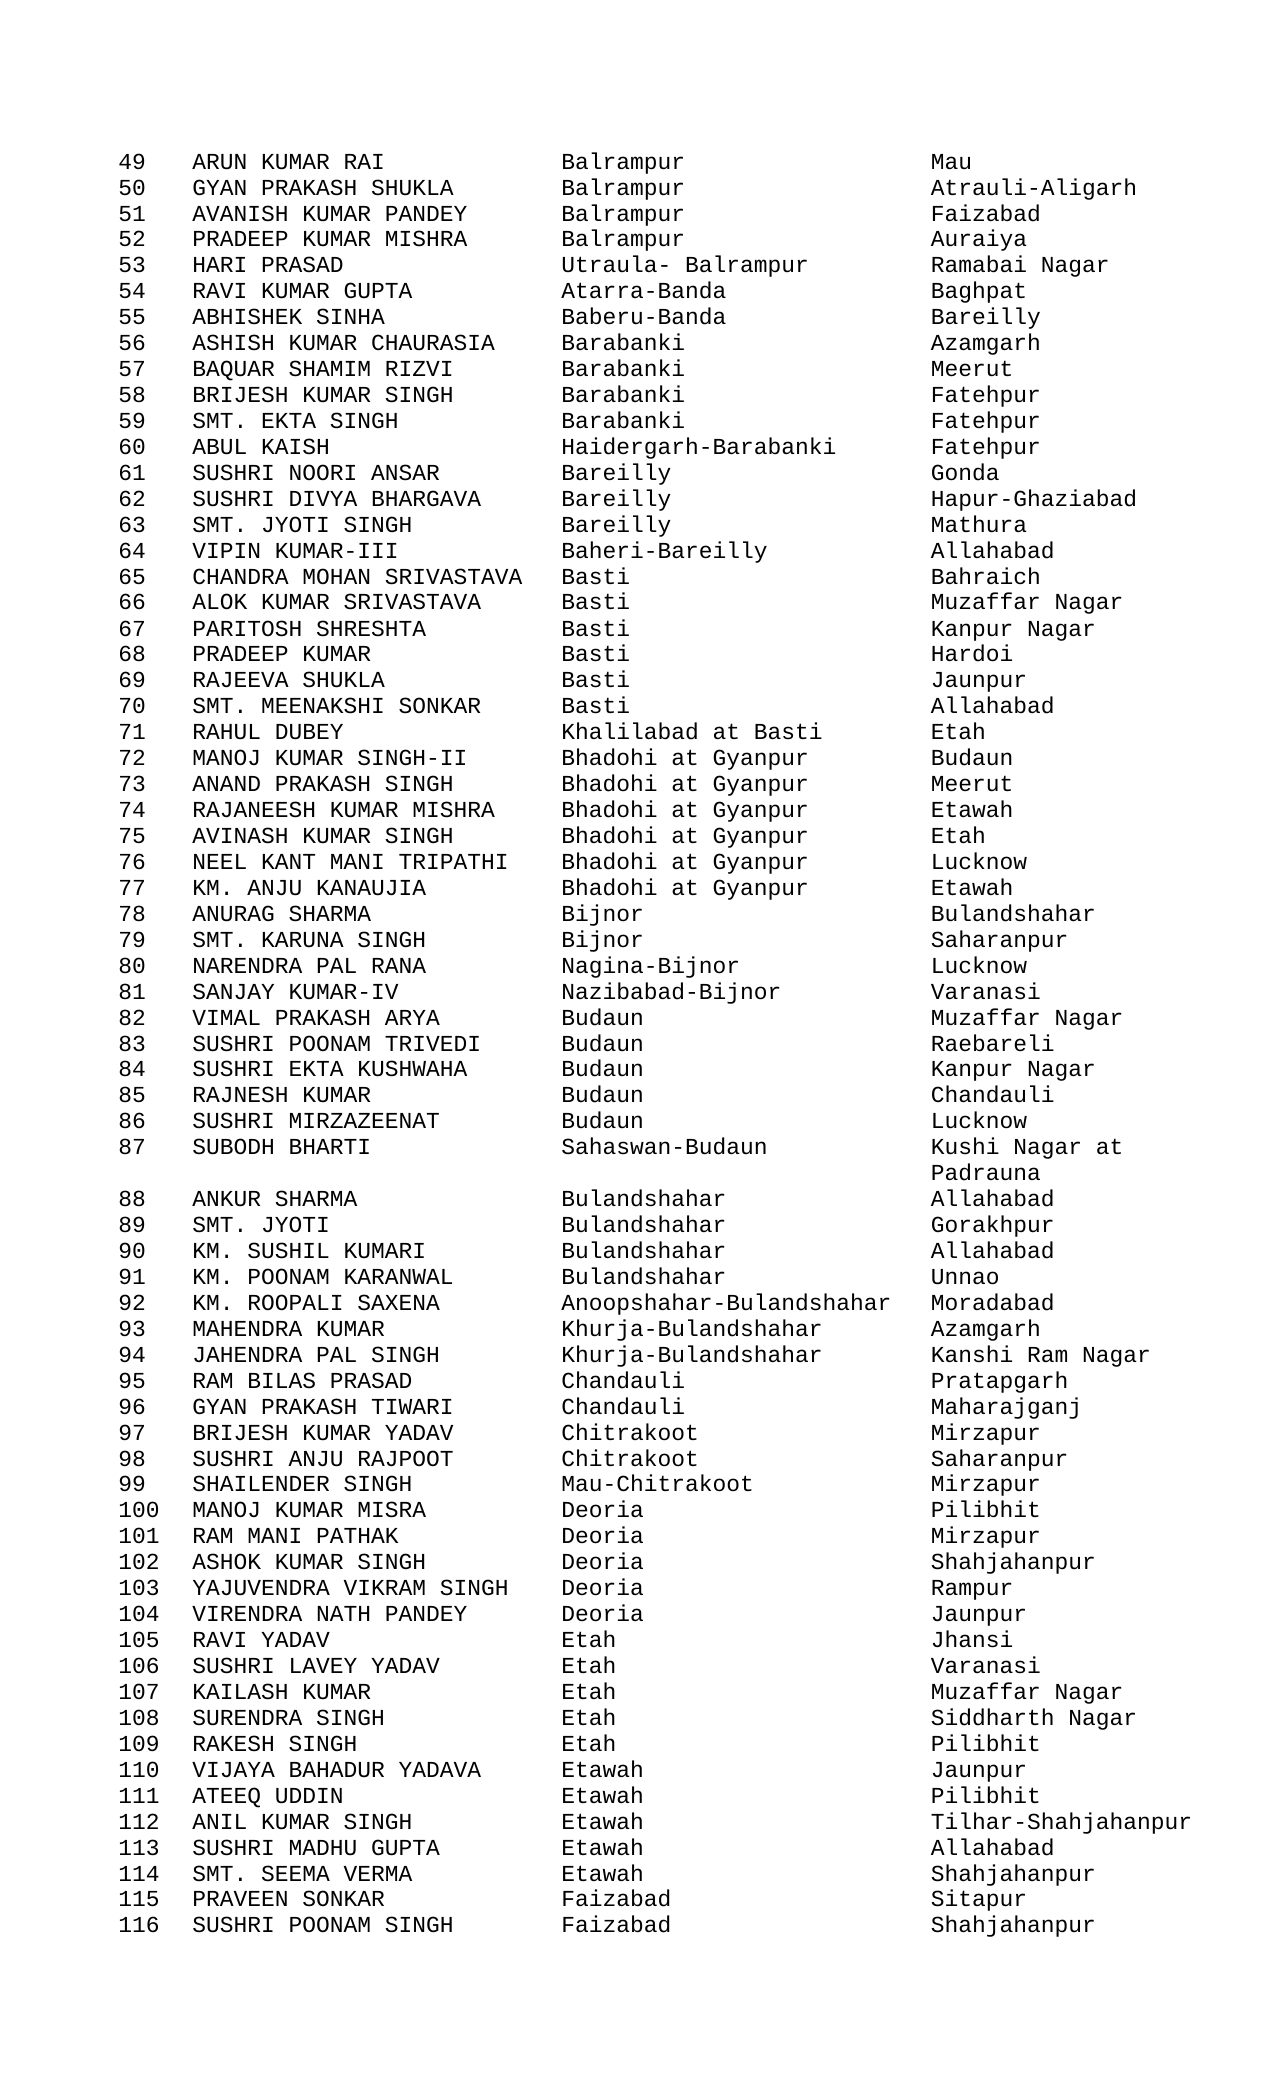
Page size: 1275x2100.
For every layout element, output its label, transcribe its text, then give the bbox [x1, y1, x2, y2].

text 115 PRAVEEN SONKAR Faizabad Sitapur [118, 1888, 1157, 1914]
text 74 RAJANEESH KUMAR MISHRA Bhadohi at Gyanpur Etawah [118, 798, 1157, 824]
text 56 ASHISH KUMAR CHAURASIA Barabanki Azamgarh [118, 332, 1157, 357]
text 109 RAKESH SINGH Etah Pilibhit [118, 1732, 1157, 1758]
text 84 SUSHRI EKTA KUSHWAHA Budaun Kanpur Nagar [118, 1058, 1157, 1084]
text 81 SANJAY KUMAR-IV Nazibabad-Bijnor Varanasi [118, 980, 1157, 1006]
text 102 ASHOK KUMAR SINGH Deoria Shahjahanpur [118, 1551, 1157, 1577]
text 78 ANURAG SHARMA Bijnor Bulandshahar [118, 902, 1157, 928]
text 58 BRIJESH KUMAR SINGH Barabanki Fatehpur [118, 383, 1157, 409]
text 89 SMT. JYOTI Bulandshahar Gorakhpur [118, 1213, 1157, 1239]
text 82 VIMAL PRAKASH ARYA Budaun Muzaffar Nagar [118, 1006, 1157, 1032]
text 62 SUSHRI DIVYA BHARGAVA Bareilly Hapur-Ghaziabad [118, 487, 1157, 513]
text 104 VIRENDRA NATH PANDEY Deoria Jaunpur [118, 1602, 1157, 1628]
text 98 SUSHRI ANJU RAJPOOT Chitrakoot Saharanpur [118, 1447, 1157, 1473]
text 54 RAVI KUMAR GUPTA Atarra-Banda Baghpat [118, 280, 1157, 306]
text 114 SMT. SEEMA VERMA Etawah Shahjahanpur [118, 1862, 1157, 1888]
text 103 YAJUVENDRA VIKRAM SINGH Deoria Rampur [118, 1577, 1157, 1602]
text 63 SMT. JYOTI SINGH Bareilly Mathura [118, 513, 1157, 539]
text 66 ALOK KUMAR SRIVASTAVA Basti Muzaffar Nagar [118, 591, 1157, 617]
text 87 SUBODH BHARTI Sahaswan-Budaun Kushi Nagar at Padrauna [118, 1136, 1190, 1187]
text 49 ARUN KUMAR RAI Balrampur Mau [118, 150, 1157, 176]
text 110 VIJAYA BAHADUR YADAVA Etawah Jaunpur [118, 1758, 1157, 1784]
text 112 ANIL KUMAR SINGH Etawah Tilhar-Shahjahanpur [118, 1810, 1195, 1836]
text 77 KM. ANJU KANAUJIA Bhadohi at Gyanpur Etawah [118, 876, 1157, 902]
text 92 KM. ROOPALI SAXENA Anoopshahar-Bulandshahar Moradabad [118, 1291, 1157, 1317]
text 94 JAHENDRA PAL SINGH Khurja-Bulandshahar Kanshi Ram Nagar [118, 1343, 1157, 1369]
text 99 SHAILENDER SINGH Mau-Chitrakoot Mirzapur [118, 1473, 1157, 1499]
text 113 SUSHRI MADHU GUPTA Etawah Allahabad [118, 1836, 1157, 1862]
text 67 PARITOSH SHRESHTA Basti Kanpur Nagar [118, 617, 1157, 643]
text 101 RAM MANI PATHAK Deoria Mirzapur [118, 1525, 1157, 1551]
text 76 NEEL KANT MANI TRIPATHI Bhadohi at Gyanpur Lucknow [118, 850, 1157, 876]
text 107 KAILASH KUMAR Etah Muzaffar Nagar [118, 1680, 1157, 1706]
text 75 AVINASH KUMAR SINGH Bhadohi at Gyanpur Etah [118, 824, 1157, 850]
text 68 PRADEEP KUMAR Basti Hardoi [118, 643, 1157, 669]
text 73 ANAND PRAKASH SINGH Bhadohi at Gyanpur Meerut [118, 772, 1157, 798]
text 116 SUSHRI POONAM SINGH Faizabad Shahjahanpur [118, 1914, 1157, 1940]
text 97 BRIJESH KUMAR YADAV Chitrakoot Mirzapur [118, 1421, 1157, 1447]
text 57 BAQUAR SHAMIM RIZVI Barabanki Meerut [118, 357, 1157, 383]
text 96 GYAN PRAKASH TIWARI Chandauli Maharajganj [118, 1395, 1157, 1421]
text 59 SMT. EKTA SINGH Barabanki Fatehpur [118, 409, 1157, 435]
text 70 SMT. MEENAKSHI SONKAR Basti Allahabad [118, 695, 1157, 721]
text 83 SUSHRI POONAM TRIVEDI Budaun Raebareli [118, 1032, 1157, 1058]
text 105 RAVI YADAV Etah Jhansi [118, 1628, 1157, 1654]
text 51 AVANISH KUMAR PANDEY Balrampur Faizabad [118, 202, 1157, 228]
text 65 CHANDRA MOHAN SRIVASTAVA Basti Bahraich [118, 565, 1157, 591]
text 55 ABHISHEK SINHA Baberu-Banda Bareilly [118, 306, 1157, 332]
text 86 SUSHRI MIRZAZEENAT Budaun Lucknow [118, 1110, 1157, 1136]
text 111 ATEEQ UDDIN Etawah Pilibhit [118, 1784, 1157, 1810]
text 61 SUSHRI NOORI ANSAR Bareilly Gonda [118, 461, 1157, 487]
text 108 SURENDRA SINGH Etah Siddharth Nagar [118, 1706, 1157, 1732]
text 64 VIPIN KUMAR-III Baheri-Bareilly Allahabad [118, 539, 1157, 565]
text 80 NARENDRA PAL RANA Nagina-Bijnor Lucknow [118, 954, 1157, 980]
text 100 MANOJ KUMAR MISRA Deoria Pilibhit [118, 1499, 1157, 1525]
text 60 ABUL KAISH Haidergarh-Barabanki Fatehpur [118, 435, 1157, 461]
text 85 RAJNESH KUMAR Budaun Chandauli [118, 1084, 1157, 1110]
text 91 KM. POONAM KARANWAL Bulandshahar Unnao [118, 1265, 1157, 1291]
text 79 SMT. KARUNA SINGH Bijnor Saharanpur [118, 928, 1157, 954]
text 106 SUSHRI LAVEY YADAV Etah Varanasi [118, 1654, 1157, 1680]
text 93 MAHENDRA KUMAR Khurja-Bulandshahar Azamgarh [118, 1317, 1157, 1343]
text 69 RAJEEVA SHUKLA Basti Jaunpur [118, 669, 1157, 695]
text 53 HARI PRASAD Utraula- Balrampur Ramabai Nagar [118, 254, 1157, 280]
text 95 RAM BILAS PRASAD Chandauli Pratapgarh [118, 1369, 1157, 1395]
text 52 PRADEEP KUMAR MISHRA Balrampur Auraiya [118, 228, 1157, 254]
text 88 ANKUR SHARMA Bulandshahar Allahabad [118, 1187, 1157, 1213]
text 50 GYAN PRAKASH SHUKLA Balrampur Atrauli-Aligarh [118, 176, 1157, 202]
text 72 MANOJ KUMAR SINGH-II Bhadohi at Gyanpur Budaun [118, 747, 1157, 772]
text 71 RAHUL DUBEY Khalilabad at Basti Etah [118, 721, 1157, 747]
text 90 KM. SUSHIL KUMARI Bulandshahar Allahabad [118, 1239, 1157, 1265]
